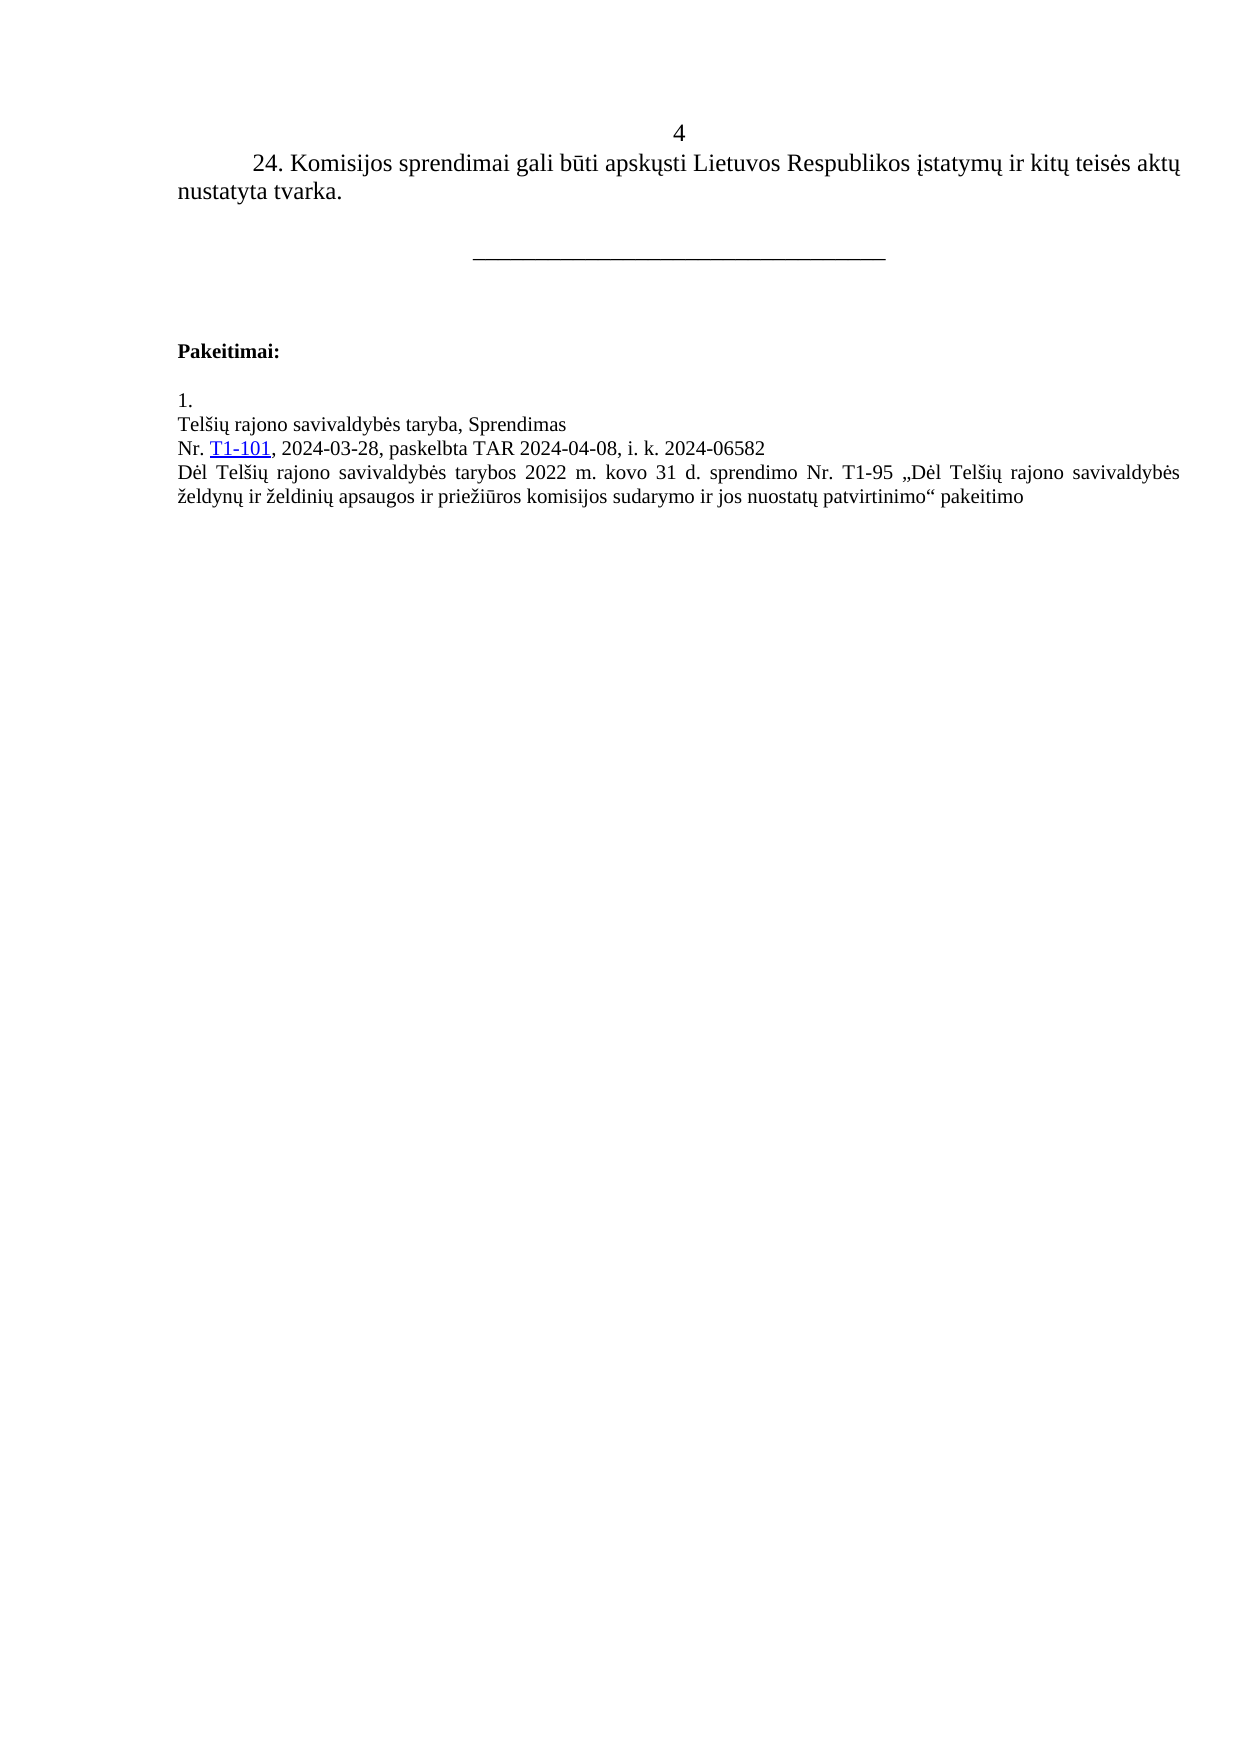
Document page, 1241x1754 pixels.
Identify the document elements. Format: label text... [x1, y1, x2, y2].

text _________________________________ [177, 234, 1181, 263]
text Nr. T1-101, 2024-03-28, paskelbta TAR 2024-04-08, i. k. 2024-06582 [177, 436, 1181, 460]
text 1. [177, 388, 1181, 412]
text Dėl Telšių rajono savivaldybės tarybos 2022 m. kovo 31 d. sprendimo Nr. T1-95 „Dėl Telšių rajono savivaldybės želdynų ir želdinių apsaugos ir priežiūros komisijos sudarymo ir jos nuostatų patvirtinimo“ pakeitimo [177, 460, 1181, 508]
text Telšių rajono savivaldybės taryba, Sprendimas [177, 412, 1181, 436]
text Pakeitimai: [177, 339, 1181, 363]
text 24. Komisijos sprendimai gali būti apskųsti Lietuvos Respublikos įstatymų ir kitų teisės aktų nustatyta tvarka. [177, 148, 1181, 205]
